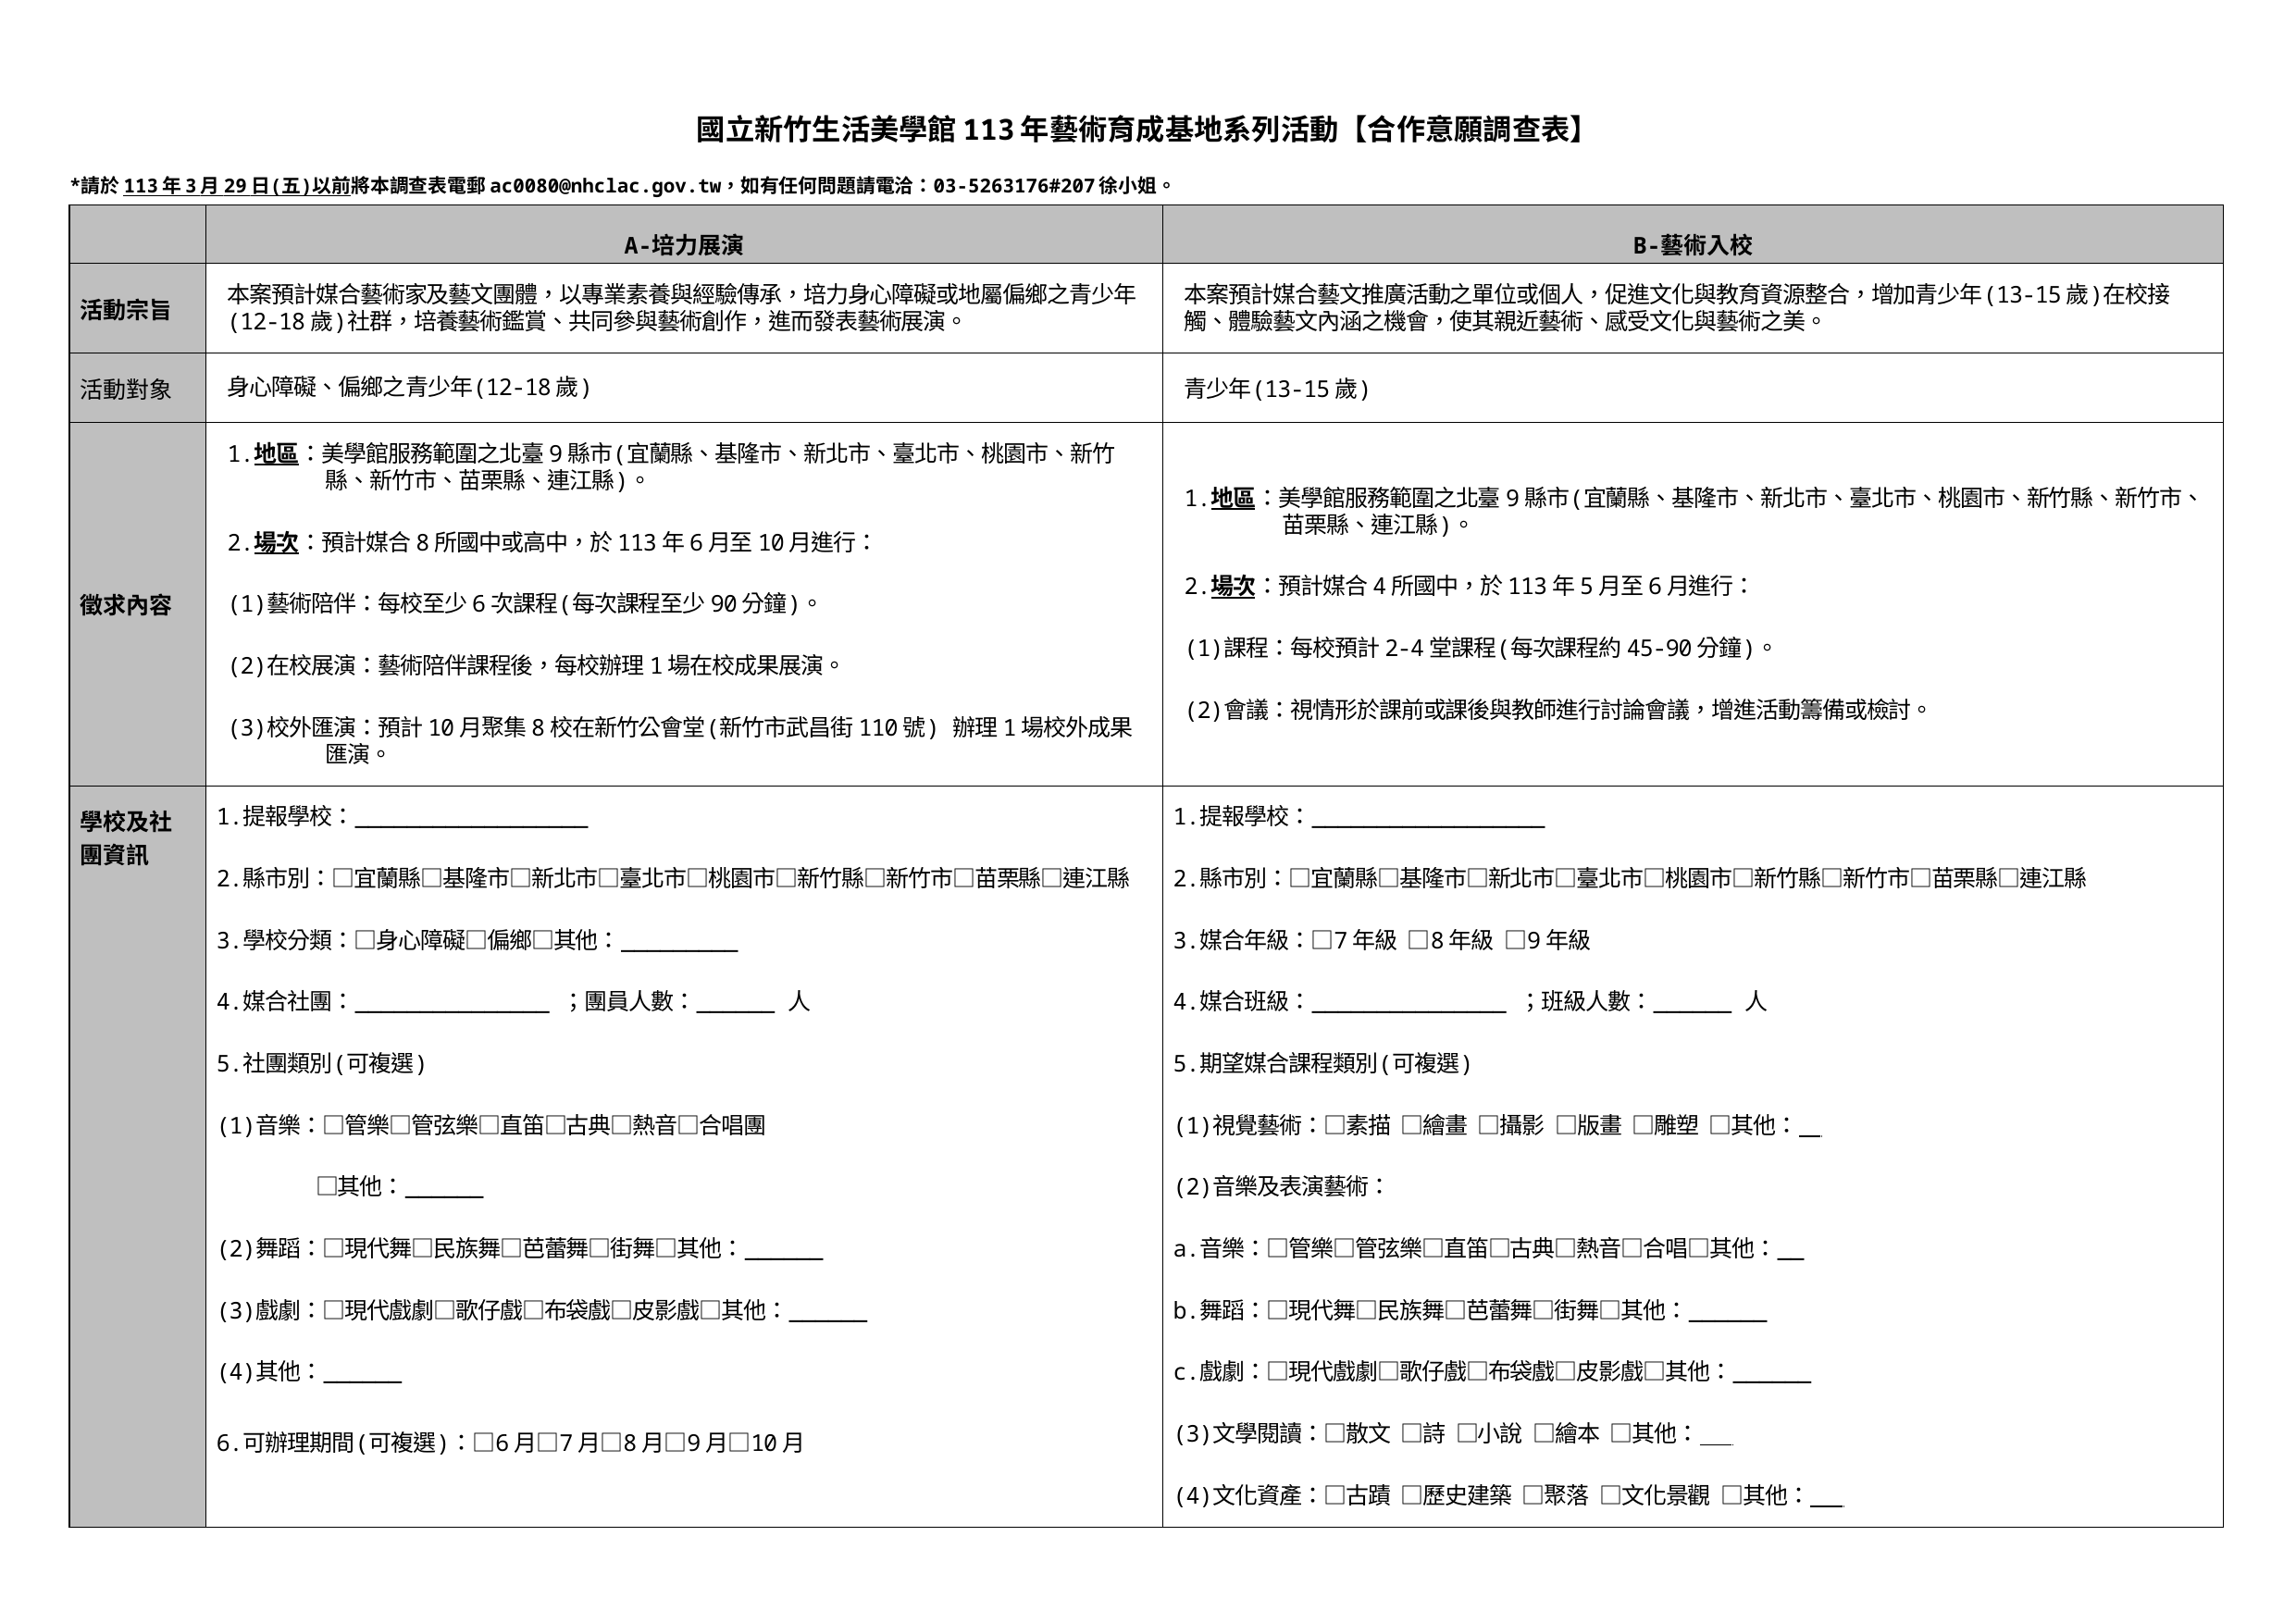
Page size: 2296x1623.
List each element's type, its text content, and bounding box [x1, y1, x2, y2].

table_cell 學校及社團資訊 [70, 787, 205, 1527]
table_cell 1.地區：美學館服務範圍之北臺9縣市(宜蘭縣、基隆市、新北市、臺北市、桃園市、新竹縣、新竹市、苗栗縣、連江縣)。 2.場次：預計媒合4所國中，於113年5月至6月進行： (1)課程：每校預計2-4堂課程(每次課程約45-90分鐘)。 (2)會議：視情形於課前或課後與教師進行討論會議，增進活動籌備或檢討。 [1163, 423, 2223, 786]
table_header A-培力展演 [206, 205, 1162, 263]
table_cell 徵求內容 [70, 423, 205, 786]
table_cell 1.提報學校：__________________ 2.縣市別：□宜蘭縣□基隆市□新北市□臺北市□桃園市□新竹縣□新竹市□苗栗縣□連江縣 3.媒合年級：□7年級 □8年級 □9年級 4.媒合班級：_______________ ；班級人數：______ 人 5.期望媒合課程類別(可複選) (1)視覺藝術：□素描 □繪畫 □攝影 □版畫 □雕塑 □其他： (2)音樂及表演藝術： a.音樂：□管樂□管弦樂□直笛□古典□熱音□合唱□其他：__ b.舞蹈：□現代舞□民族舞□芭蕾舞□街舞□其他：______ c.戲劇：□現代戲劇□歌仔戲□布袋戲□皮影戲□其他：______ (3)文學閱讀：□散文 □詩 □小說 □繪本 □其他： (4)文化資產：□古蹟 □歷史建築 □聚落 □文化景觀 □其他： [1163, 787, 2223, 1527]
table_cell 身心障礙、偏鄉之青少年(12-18歲) [206, 353, 1162, 422]
table_cell 1.提報學校：__________________ 2.縣市別：□宜蘭縣□基隆市□新北市□臺北市□桃園市□新竹縣□新竹市□苗栗縣□連江縣 3.學校分類：□身心障礙□偏鄉□其他：_________ 4.媒合社團：_______________ ；團員人數：______ 人 5.社團類別(可複選) (1)音樂：□管樂□管弦樂□直笛□古典□熱音□合唱團 □其他：______ (2)舞蹈：□現代舞□民族舞□芭蕾舞□街舞□其他：______ (3)戲劇：□現代戲劇□歌仔戲□布袋戲□皮影戲□其他：______ (4)其他：______ 6.可辦理期間(可複選)：□6月□7月□8月□9月□10月 [206, 787, 1162, 1527]
table_header [70, 205, 205, 263]
table_cell 本案預計媒合藝文推廣活動之單位或個人，促進文化與教育資源整合，增加青少年(13-15歲)在校接觸、體驗藝文內涵之機會，使其親近藝術、感受文化與藝術之美。 [1163, 264, 2223, 353]
table_cell 青少年(13-15歲) [1163, 353, 2223, 422]
table_cell 本案預計媒合藝術家及藝文團體，以專業素養與經驗傳承，培力身心障礙或地屬偏鄉之青少年(12-18歲)社群，培養藝術鑑賞、共同參與藝術創作，進而發表藝術展演。 [206, 264, 1162, 353]
table_cell 活動宗旨 [70, 264, 205, 353]
text *請於113年3月29日(五)以前將本調查表電郵ac0080@nhclac.gov.tw，如有任何問題請電洽：03-5263176#207徐小姐。 [69, 146, 2226, 204]
text 國立新竹生活美學館113年藝術育成基地系列活動【合作意願調查表】 [69, 89, 2226, 146]
table_cell 1.地區：美學館服務範圍之北臺9縣市(宜蘭縣、基隆市、新北市、臺北市、桃園市、新竹縣、新竹市、苗栗縣、連江縣)。 2.場次：預計媒合8所國中或高中，於113年6月至10月進行： (1)藝術陪伴：每校至少6次課程(每次課程至少90分鐘)。 (2)在校展演：藝術陪伴課程後，每校辦理1場在校成果展演。 (3)校外匯演：預計10月聚集8校在新竹公會堂(新竹市武昌街110號) 辦理1場校外成果匯演。 [206, 423, 1162, 786]
table_cell 活動對象 [70, 353, 205, 422]
table_header B-藝術入校 [1163, 205, 2223, 263]
